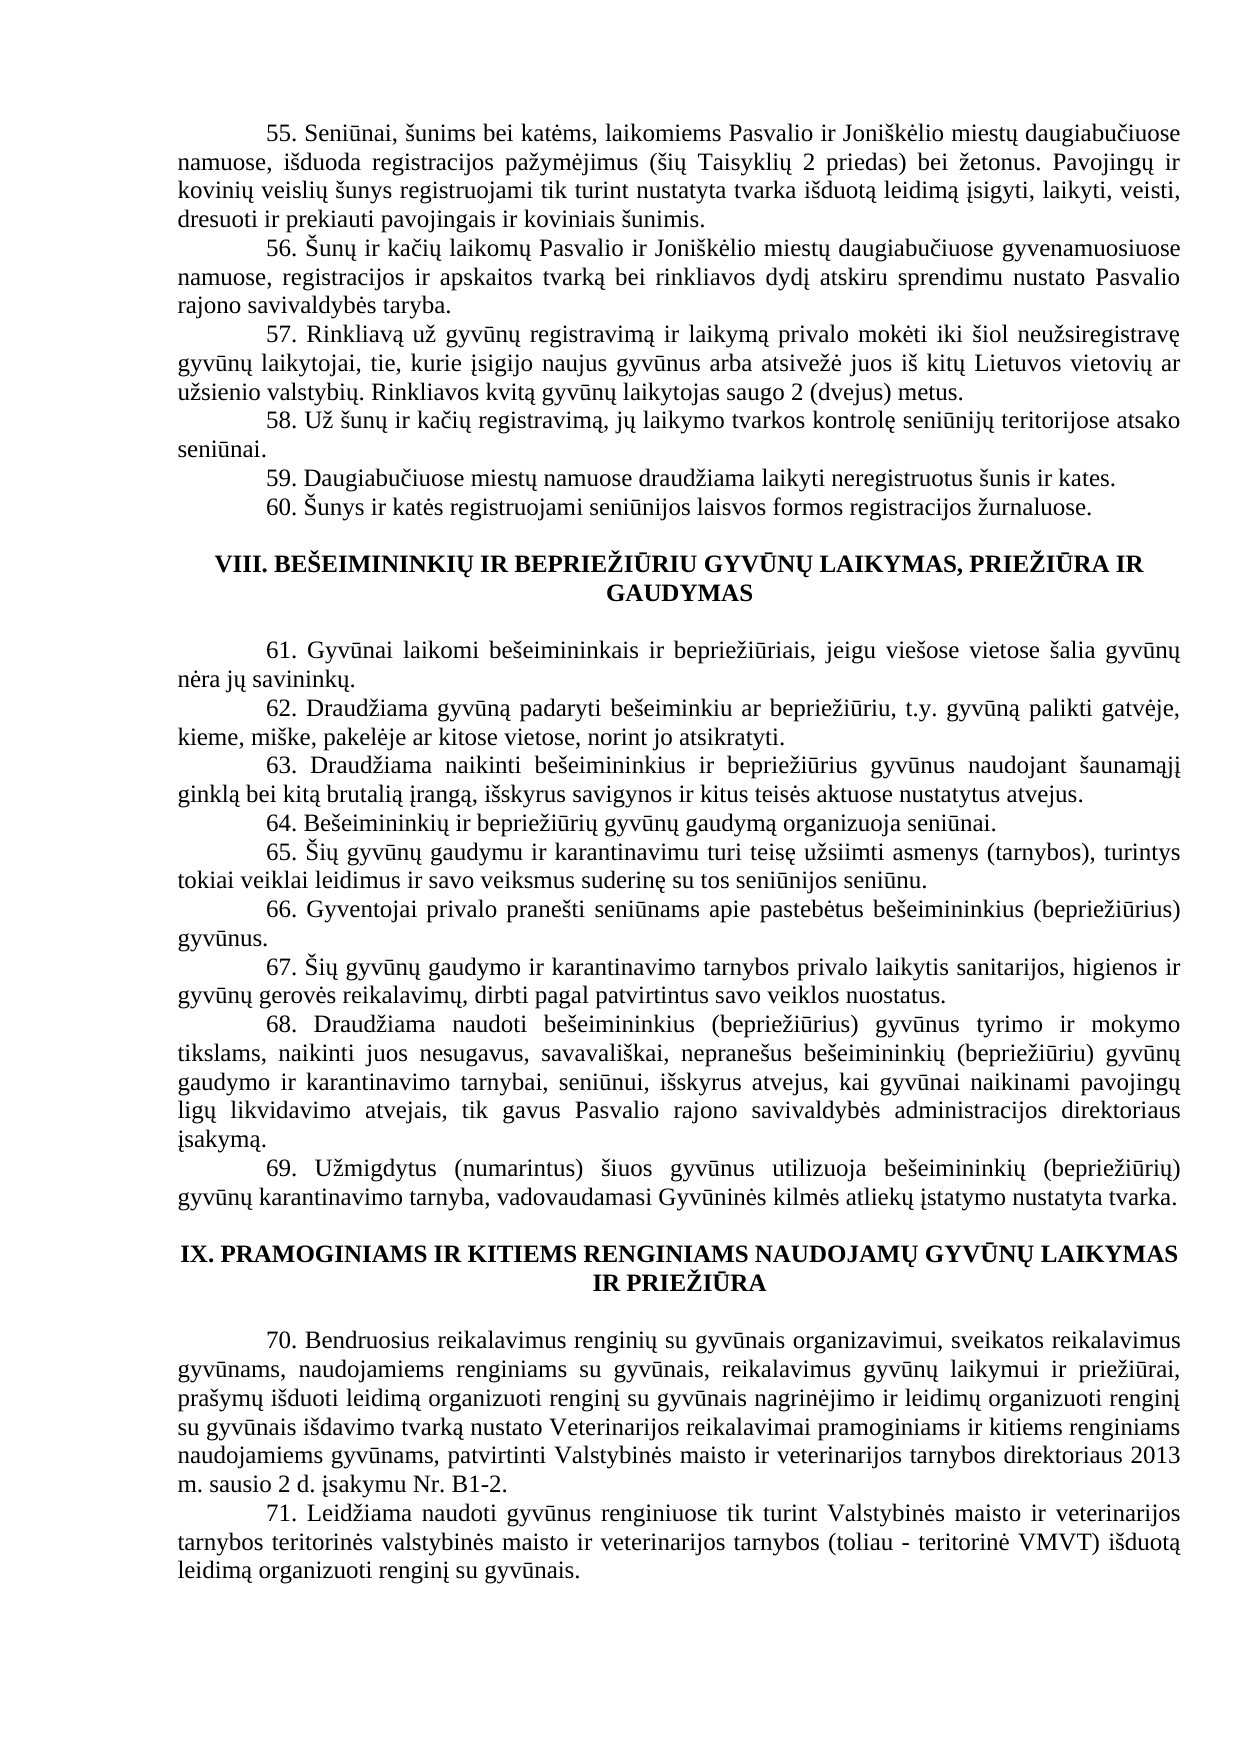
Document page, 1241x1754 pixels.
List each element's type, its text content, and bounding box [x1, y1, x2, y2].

text 61. Gyvūnai laikomi bešeimininkais ir bepriežiūriais, jeigu viešose vietose šalia gyvūnų nėra jų savininkų. [177, 636, 1181, 693]
text 71. Leidžiama naudoti gyvūnus renginiuose tik turint Valstybinės maisto ir veterinarijos tarnybos teritorinės valstybinės maisto ir veterinarijos tarnybos (toliau - teritorinė VMVT) išduotą leidimą organizuoti renginį su gyvūnais. [177, 1498, 1181, 1584]
text 69. Užmigdytus (numarintus) šiuos gyvūnus utilizuoja bešeimininkių (bepriežiūrių) gyvūnų karantinavimo tarnyba, vadovaudamasi Gyvūninės kilmės atliekų įstatymo nustatyta tvarka. [177, 1153, 1181, 1211]
text 55. Seniūnai, šunims bei katėms, laikomiems Pasvalio ir Joniškėlio miestų daugiabučiuose namuose, išduoda registracijos pažymėjimus (šių Taisyklių 2 priedas) bei žetonus. Pavojingų ir kovinių veislių šunys registruojami tik turint nustatyta tvarka išduotą leidimą įsigyti, laikyti, veisti, dresuoti ir prekiauti pavojingais ir koviniais šunimis. [177, 118, 1181, 233]
text 63. Draudžiama naikinti bešeimininkius ir bepriežiūrius gyvūnus naudojant šaunamąjį ginklą bei kitą brutalią įrangą, išskyrus savigynos ir kitus teisės aktuose nustatytus atvejus. [177, 751, 1181, 808]
text 64. Bešeimininkių ir bepriežiūrių gyvūnų gaudymą organizuoja seniūnai. [177, 808, 1181, 837]
text 70. Bendruosius reikalavimus renginių su gyvūnais organizavimui, sveikatos reikalavimus gyvūnams, naudojamiems renginiams su gyvūnais, reikalavimus gyvūnų laikymui ir priežiūrai, prašymų išduoti leidimą organizuoti renginį su gyvūnais nagrinėjimo ir leidimų organizuoti renginį su gyvūnais išdavimo tvarką nustato Veterinarijos reikalavimai pramoginiams ir kitiems renginiams naudojamiems gyvūnams, patvirtinti Valstybinės maisto ir veterinarijos tarnybos direktoriaus 2013 m. sausio 2 d. įsakymu Nr. B1-2. [177, 1326, 1181, 1498]
text 62. Draudžiama gyvūną padaryti bešeiminkiu ar bepriežiūriu, t.y. gyvūną palikti gatvėje, kieme, miške, pakelėje ar kitose vietose, norint jo atsikratyti. [177, 693, 1181, 751]
text 57. Rinkliavą už gyvūnų registravimą ir laikymą privalo mokėti iki šiol neužsiregistravę gyvūnų laikytojai, tie, kurie įsigijo naujus gyvūnus arba atsivežė juos iš kitų Lietuvos vietovių ar užsienio valstybių. Rinkliavos kvitą gyvūnų laikytojas saugo 2 (dvejus) metus. [177, 319, 1181, 406]
text IX. PRAMOGINIAMS IR KITIEMS RENGINIAMS NAUDOJAMŲ GYVŪNŲ LAIKYMAS IR PRIEŽIŪRA [177, 1239, 1181, 1297]
text 60. Šunys ir katės registruojami seniūnijos laisvos formos registracijos žurnaluose. [177, 492, 1181, 521]
text 65. Šių gyvūnų gaudymu ir karantinavimu turi teisę užsiimti asmenys (tarnybos), turintys tokiai veiklai leidimus ir savo veiksmus suderinę su tos seniūnijos seniūnu. [177, 837, 1181, 894]
text 58. Už šunų ir kačių registravimą, jų laikymo tvarkos kontrolę seniūnijų teritorijose atsako seniūnai. [177, 406, 1181, 463]
text 67. Šių gyvūnų gaudymo ir karantinavimo tarnybos privalo laikytis sanitarijos, higienos ir gyvūnų gerovės reikalavimų, dirbti pagal patvirtintus savo veiklos nuostatus. [177, 952, 1181, 1009]
text 66. Gyventojai privalo pranešti seniūnams apie pastebėtus bešeimininkius (bepriežiūrius) gyvūnus. [177, 894, 1181, 952]
text 56. Šunų ir kačių laikomų Pasvalio ir Joniškėlio miestų daugiabučiuose gyvenamuosiuose namuose, registracijos ir apskaitos tvarką bei rinkliavos dydį atskiru sprendimu nustato Pasvalio rajono savivaldybės taryba. [177, 233, 1181, 319]
text 68. Draudžiama naudoti bešeimininkius (bepriežiūrius) gyvūnus tyrimo ir mokymo tikslams, naikinti juos nesugavus, savavališkai, nepranešus bešeimininkių (bepriežiūriu) gyvūnų gaudymo ir karantinavimo tarnybai, seniūnui, išskyrus atvejus, kai gyvūnai naikinami pavojingų ligų likvidavimo atvejais, tik gavus Pasvalio rajono savivaldybės administracijos direktoriaus įsakymą. [177, 1009, 1181, 1153]
text VIII. BEŠEIMININKIŲ IR BEPRIEŽIŪRIU GYVŪNŲ LAIKYMAS, PRIEŽIŪRA IR GAUDYMAS [177, 549, 1181, 607]
text 59. Daugiabučiuose miestų namuose draudžiama laikyti neregistruotus šunis ir kates. [177, 463, 1181, 492]
